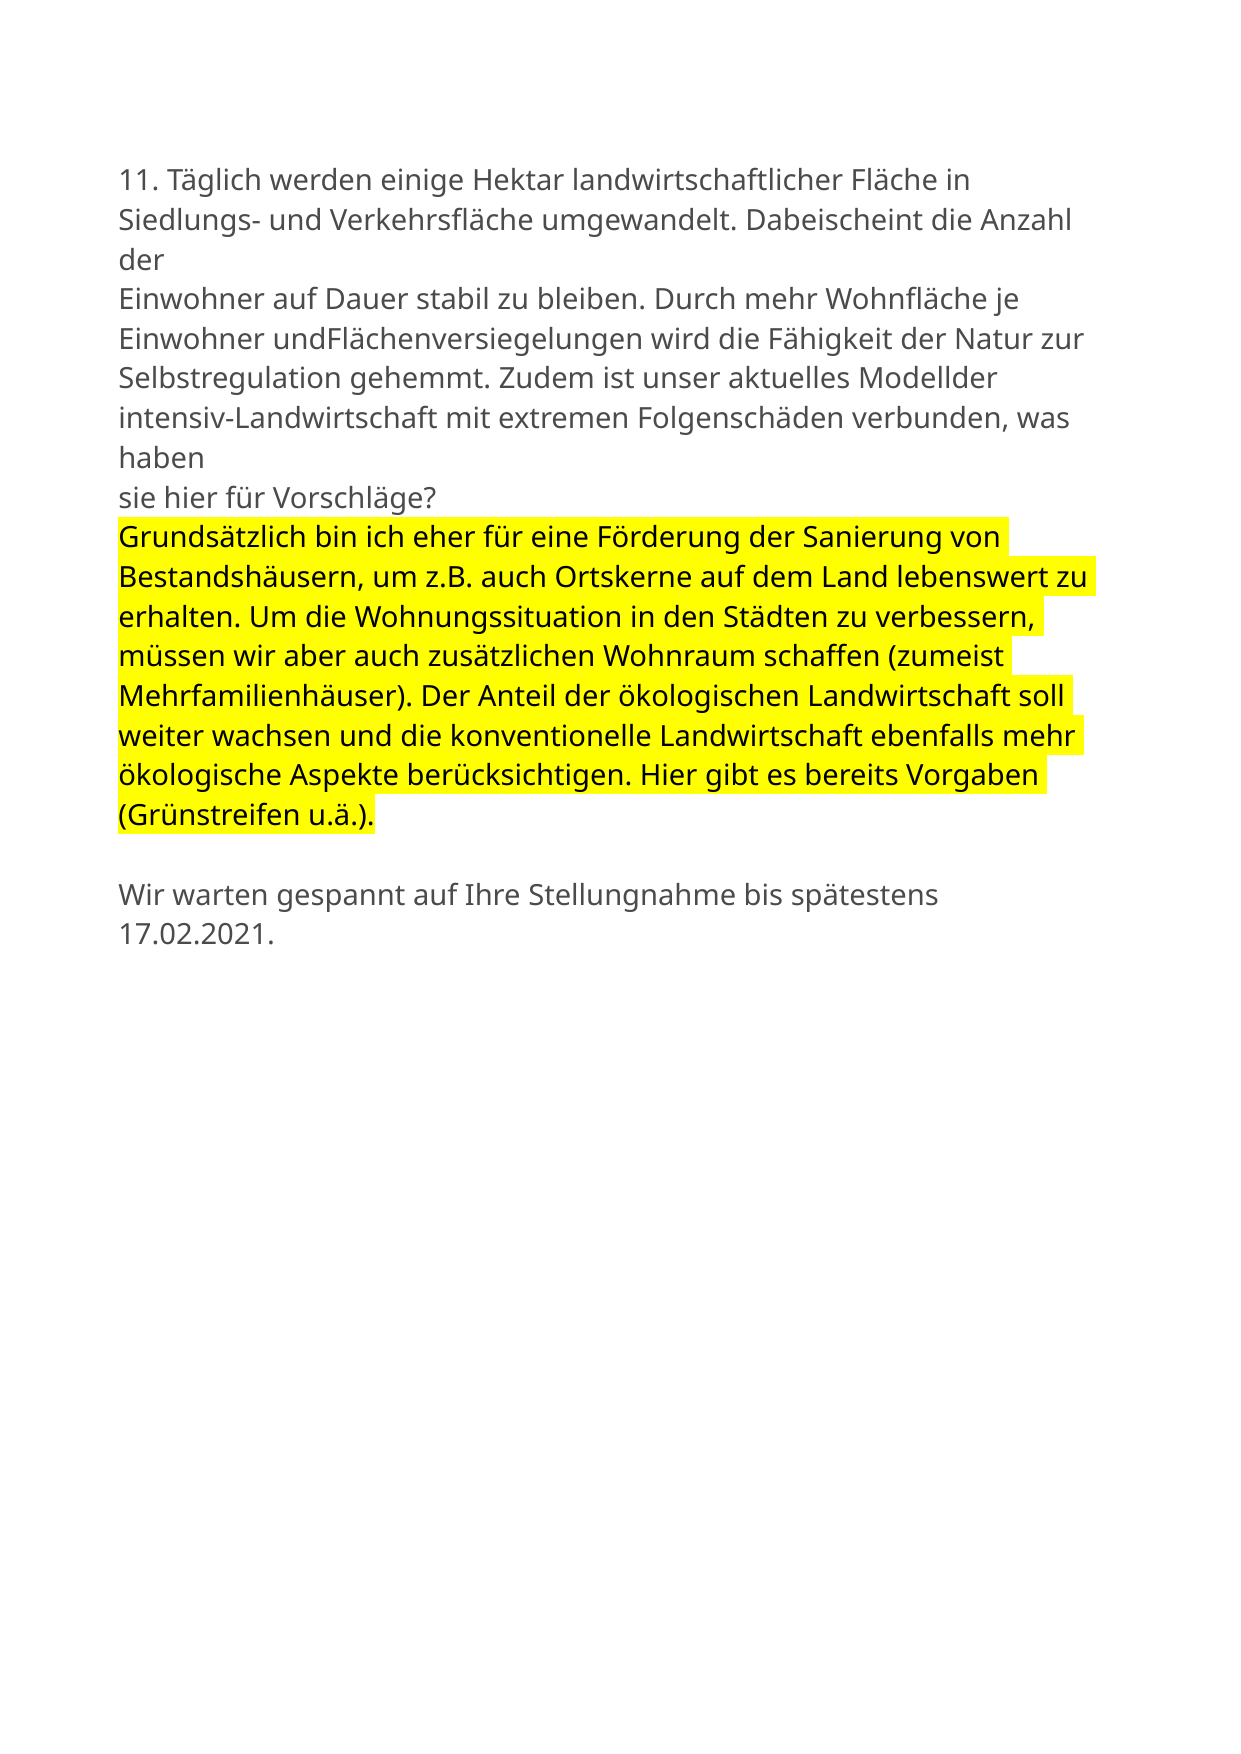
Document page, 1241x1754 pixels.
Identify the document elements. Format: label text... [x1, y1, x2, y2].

text 11. Täglich werden einige Hektar landwirtschaftlicher Fläche in Siedlungs- und Verkehrsfläche umgewandelt. Dabeischeint die Anzahl der Einwohner auf Dauer stabil zu bleiben. Durch mehr Wohnfläche je Einwohner undFlächenversiegelungen wird die Fähigkeit der Natur zur Selbstregulation gehemmt. Zudem ist unser aktuelles Modellder intensiv-Landwirtschaft mit extremen Folgenschäden verbunden, was haben sie hier für Vorschläge? Grundsätzlich bin ich eher für eine Förderung der Sanierung von Bestandshäusern, um z.B. auch Ortskerne auf dem Land lebenswert zu erhalten. Um die Wohnungssituation in den Städten zu verbessern, müssen wir aber auch zusätzlichen Wohnraum schaffen (zumeist Mehrfamilienhäuser). Der Anteil der ökologischen Landwirtschaft soll weiter wachsen und die konventionelle Landwirtschaft ebenfalls mehr ökologische Aspekte berücksichtigen. Hier gibt es bereits Vorgaben (Grünstreifen u.ä.). Wir warten gespannt auf Ihre Stellungnahme bis spätestens 17.02.2021. [118, 159, 1122, 953]
